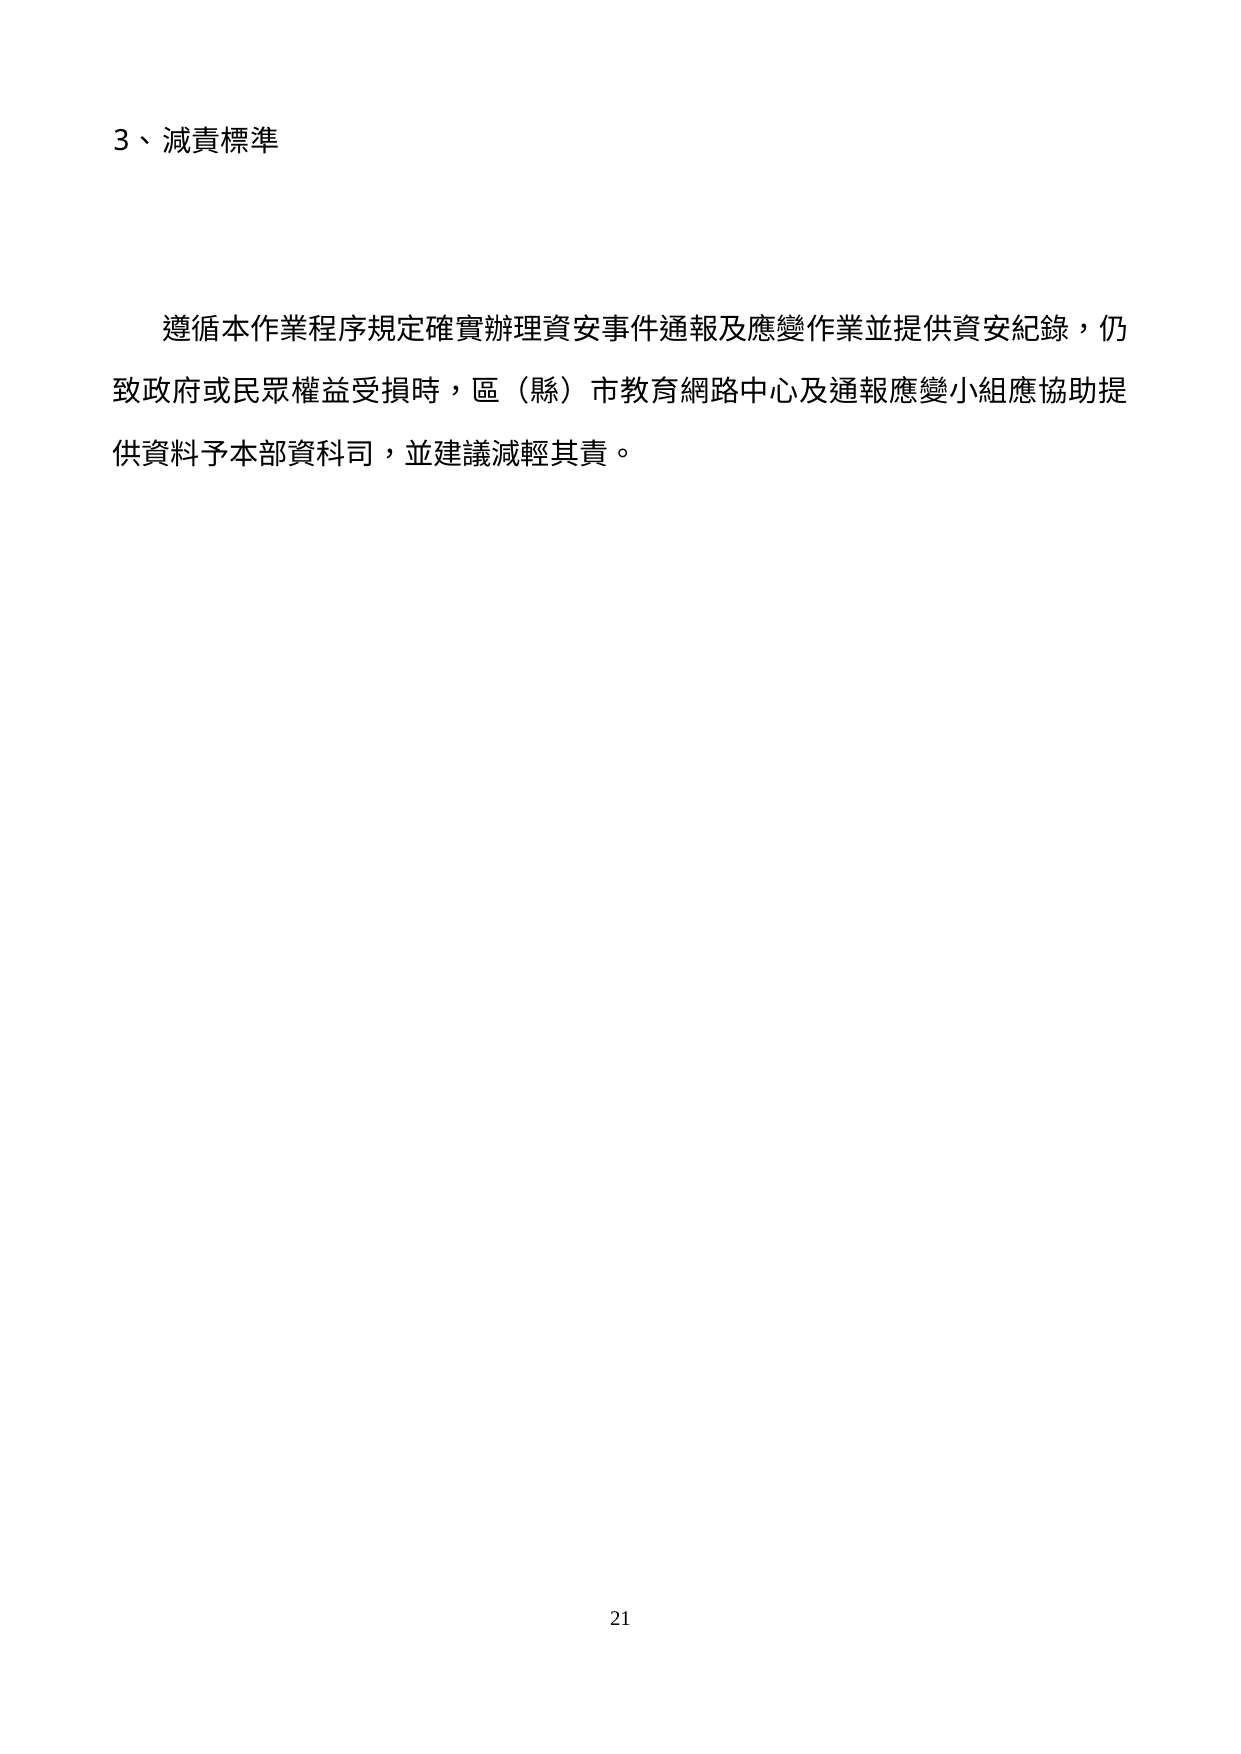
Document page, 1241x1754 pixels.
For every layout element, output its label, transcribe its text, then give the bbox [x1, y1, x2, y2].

list 減責標準 [112, 97, 1128, 160]
text 遵循本作業程序規定確實辦理資安事件通報及應變作業並提供資安紀錄，仍致政府或民眾權益受損時，區（縣）市教育網路中心及通報應變小組應協助提供資料予本部資科司，並建議減輕其責。 [112, 285, 1128, 472]
